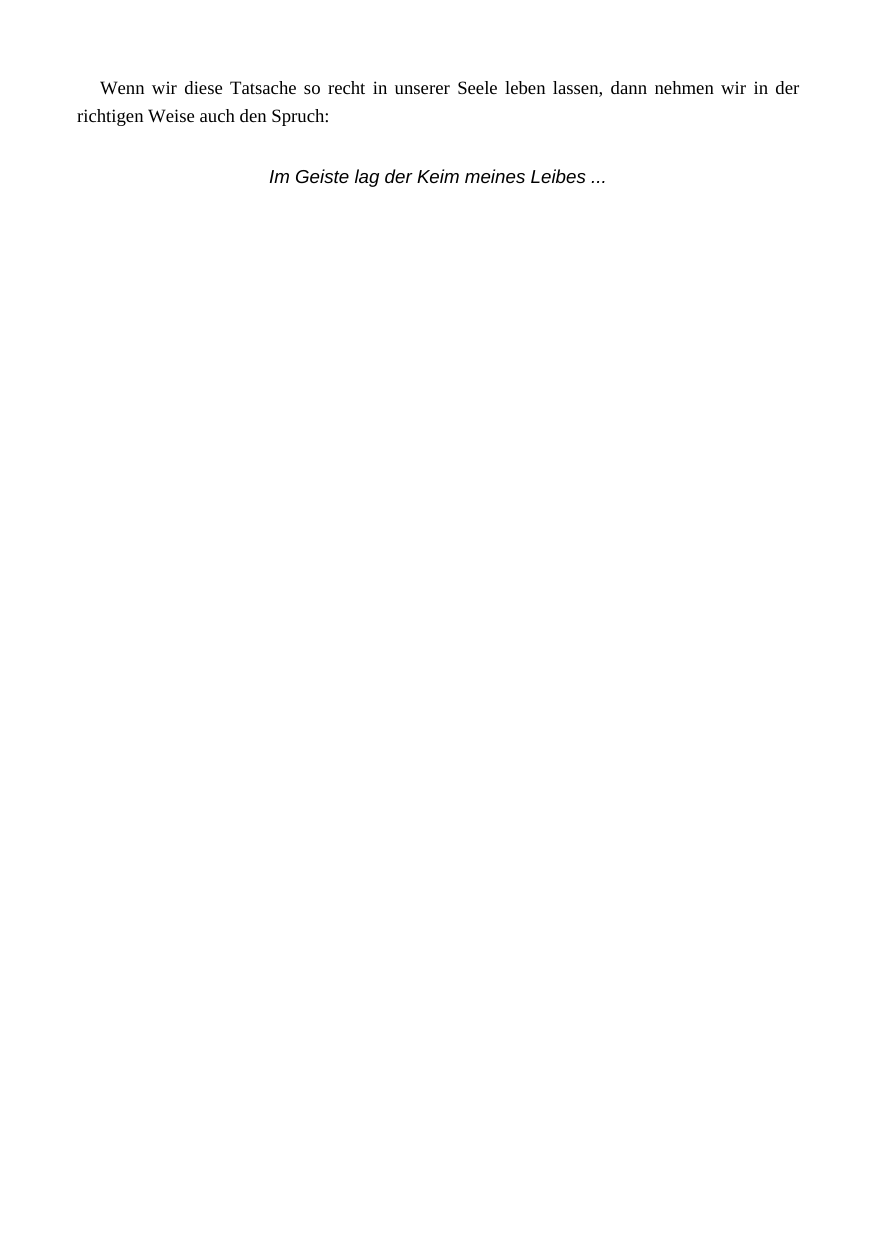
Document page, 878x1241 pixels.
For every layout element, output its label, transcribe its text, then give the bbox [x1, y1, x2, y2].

text Wenn wir diese Tatsache so recht in unserer Seele leben lassen, dann nehmen wir in der richtigen Weise auch den Spruch: [77, 77, 800, 126]
text Im Geiste lag der Keim meines Leibes ... [77, 166, 800, 188]
